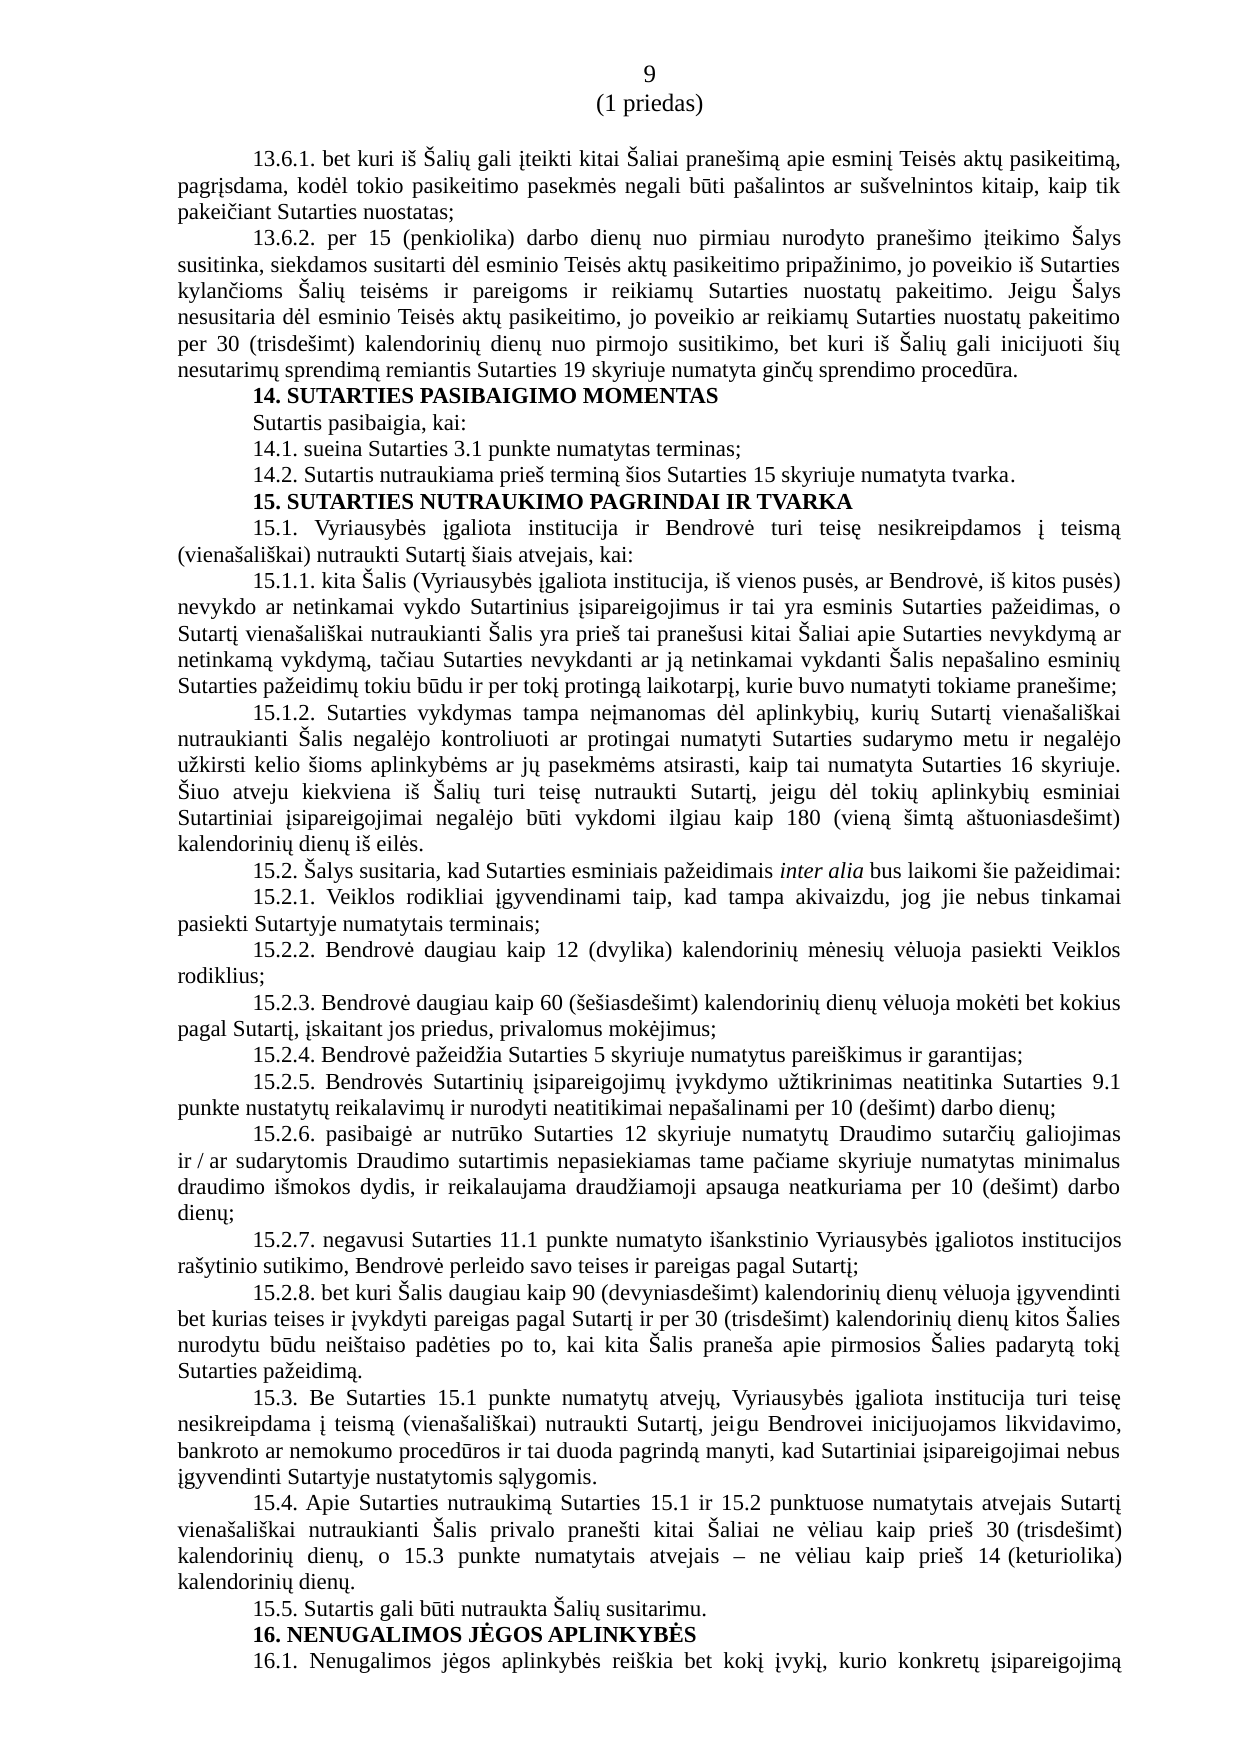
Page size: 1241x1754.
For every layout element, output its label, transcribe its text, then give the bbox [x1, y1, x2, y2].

text 15.5. Sutartis gali būti nutraukta Šalių susitarimu. [177, 1595, 1122, 1621]
text 15.4. Apie Sutarties nutraukimą Sutarties 15.1 ir 15.2 punktuose numatytais atvejais Sutartį vienašališkai nutraukianti Šalis privalo pranešti kitai Šaliai ne vėliau kaip prieš 30 (trisdešimt) kalendorinių dienų, o 15.3 punkte numatytais atvejais – ne vėliau kaip prieš 14 (keturiolika) kalendorinių dienų. [177, 1489, 1122, 1595]
text 15.1.2. Sutarties vykdymas tampa neįmanomas dėl aplinkybių, kurių Sutartį vienašališkai nutraukianti Šalis negalėjo kontroliuoti ar protingai numatyti Sutarties sudarymo metu ir negalėjo užkirsti kelio šioms aplinkybėms ar jų pasekmėms atsirasti, kaip tai numatyta Sutarties 16 skyriuje. Šiuo atveju kiekviena iš Šalių turi teisę nutraukti Sutartį, jeigu dėl tokių aplinkybių esminiai Sutartiniai įsipareigojimai negalėjo būti vykdomi ilgiau kaip 180 (vieną šimtą aštuoniasdešimt) kalendorinių dienų iš eilės. [177, 699, 1122, 857]
text 15.1. Vyriausybės įgaliota institucija ir Bendrovė turi teisę nesikreipdamos į teismą (vienašališkai) nutraukti Sutartį šiais atvejais, kai: [177, 514, 1122, 567]
subtitle 14. Sutarties pasibaigimo momentas [177, 382, 1122, 409]
text 15.2. Šalys susitaria, kad Sutarties esminiais pažeidimais inter alia bus laikomi šie pažeidimai: [177, 857, 1122, 883]
text Sutartis pasibaigia, kai: [177, 409, 1122, 435]
text 13.6.2. per 15 (penkiolika) darbo dienų nuo pirmiau nurodyto pranešimo įteikimo Šalys susitinka, siekdamos susitarti dėl esminio Teisės aktų pasikeitimo pripažinimo, jo poveikio iš Sutarties kylančioms Šalių teisėms ir pareigoms ir reikiamų Sutarties nuostatų pakeitimo. Jeigu Šalys nesusitaria dėl esminio Teisės aktų pasikeitimo, jo poveikio ar reikiamų Sutarties nuostatų pakeitimo per 30 (trisdešimt) kalendorinių dienų nuo pirmojo susitikimo, bet kuri iš Šalių gali inicijuoti šių nesutarimų sprendimą remiantis Sutarties 19 skyriuje numatyta ginčų sprendimo procedūra. [177, 224, 1122, 382]
text 15.2.8. bet kuri Šalis daugiau kaip 90 (devyniasdešimt) kalendorinių dienų vėluoja įgyvendinti bet kurias teises ir įvykdyti pareigas pagal Sutartį ir per 30 (trisdešimt) kalendorinių dienų kitos Šalies nurodytu būdu neištaiso padėties po to, kai kita Šalis praneša apie pirmosios Šalies padarytą tokį Sutarties pažeidimą. [177, 1278, 1122, 1384]
text 15.2.2. Bendrovė daugiau kaip 12 (dvylika) kalendorinių mėnesių vėluoja pasiekti Veiklos rodiklius; [177, 936, 1122, 989]
text 15.1.1. kita Šalis (Vyriausybės įgaliota institucija, iš vienos pusės, ar Bendrovė, iš kitos pusės) nevykdo ar netinkamai vykdo Sutartinius įsipareigojimus ir tai yra esminis Sutarties pažeidimas, o Sutartį vienašališkai nutraukianti Šalis yra prieš tai pranešusi kitai Šaliai apie Sutarties nevykdymą ar netinkamą vykdymą, tačiau Sutarties nevykdanti ar ją netinkamai vykdanti Šalis nepašalino esminių Sutarties pažeidimų tokiu būdu ir per tokį protingą laikotarpį, kurie buvo numatyti tokiame pranešime; [177, 567, 1122, 699]
text 14.1. sueina Sutarties 3.1 punkte numatytas terminas; [177, 435, 1122, 462]
text 16.1. Nenugalimos jėgos aplinkybės reiškia bet kokį įvykį, kurio konkretų įsipareigojimą [177, 1647, 1122, 1674]
text 15.3. Be Sutarties 15.1 punkte numatytų atvejų, Vyriausybės įgaliota institucija turi teisę nesikreipdama į teismą (vienašališkai) nutraukti Sutartį, jeigu Bendrovei inicijuojamos likvidavimo, bankroto ar nemokumo procedūros ir tai duoda pagrindą manyti, kad Sutartiniai įsipareigojimai nebus įgyvendinti Sutartyje nustatytomis sąlygomis. [177, 1384, 1122, 1489]
text 14.2. Sutartis nutraukiama prieš terminą šios Sutarties 15 skyriuje numatyta tvarka. [177, 462, 1122, 488]
subtitle 15. Sutarties nutraukimo pagrindai ir tvarka [177, 488, 1122, 514]
text 15.2.7. negavusi Sutarties 11.1 punkte numatyto išankstinio Vyriausybės įgaliotos institucijos rašytinio sutikimo, Bendrovė perleido savo teises ir pareigas pagal Sutartį; [177, 1226, 1122, 1278]
text 15.2.1. Veiklos rodikliai įgyvendinami taip, kad tampa akivaizdu, jog jie nebus tinkamai pasiekti Sutartyje numatytais terminais; [177, 883, 1122, 936]
text 15.2.3. Bendrovė daugiau kaip 60 (šešiasdešimt) kalendorinių dienų vėluoja mokėti bet kokius pagal Sutartį, įskaitant jos priedus, privalomus mokėjimus; [177, 989, 1122, 1041]
text 15.2.5. Bendrovės Sutartinių įsipareigojimų įvykdymo užtikrinimas neatitinka Sutarties 9.1 punkte nustatytų reikalavimų ir nurodyti neatitikimai nepašalinami per 10 (dešimt) darbo dienų; [177, 1068, 1122, 1120]
text 15.2.4. Bendrovė pažeidžia Sutarties 5 skyriuje numatytus pareiškimus ir garantijas; [177, 1041, 1122, 1068]
text 15.2.6. pasibaigė ar nutrūko Sutarties 12 skyriuje numatytų Draudimo sutarčių galiojimas ir / ar sudarytomis Draudimo sutartimis nepasiekiamas tame pačiame skyriuje numatytas minimalus draudimo išmokos dydis, ir reikalaujama draudžiamoji apsauga neatkuriama per 10 (dešimt) darbo dienų; [177, 1120, 1122, 1226]
text 13.6.1. bet kuri iš Šalių gali įteikti kitai Šaliai pranešimą apie esminį Teisės aktų pasikeitimą, pagrįsdama, kodėl tokio pasikeitimo pasekmės negali būti pašalintos ar sušvelnintos kitaip, kaip tik pakeičiant Sutarties nuostatas; [177, 145, 1122, 224]
subtitle 16. Nenugalimos jėgos aplinkybės [177, 1621, 1122, 1647]
